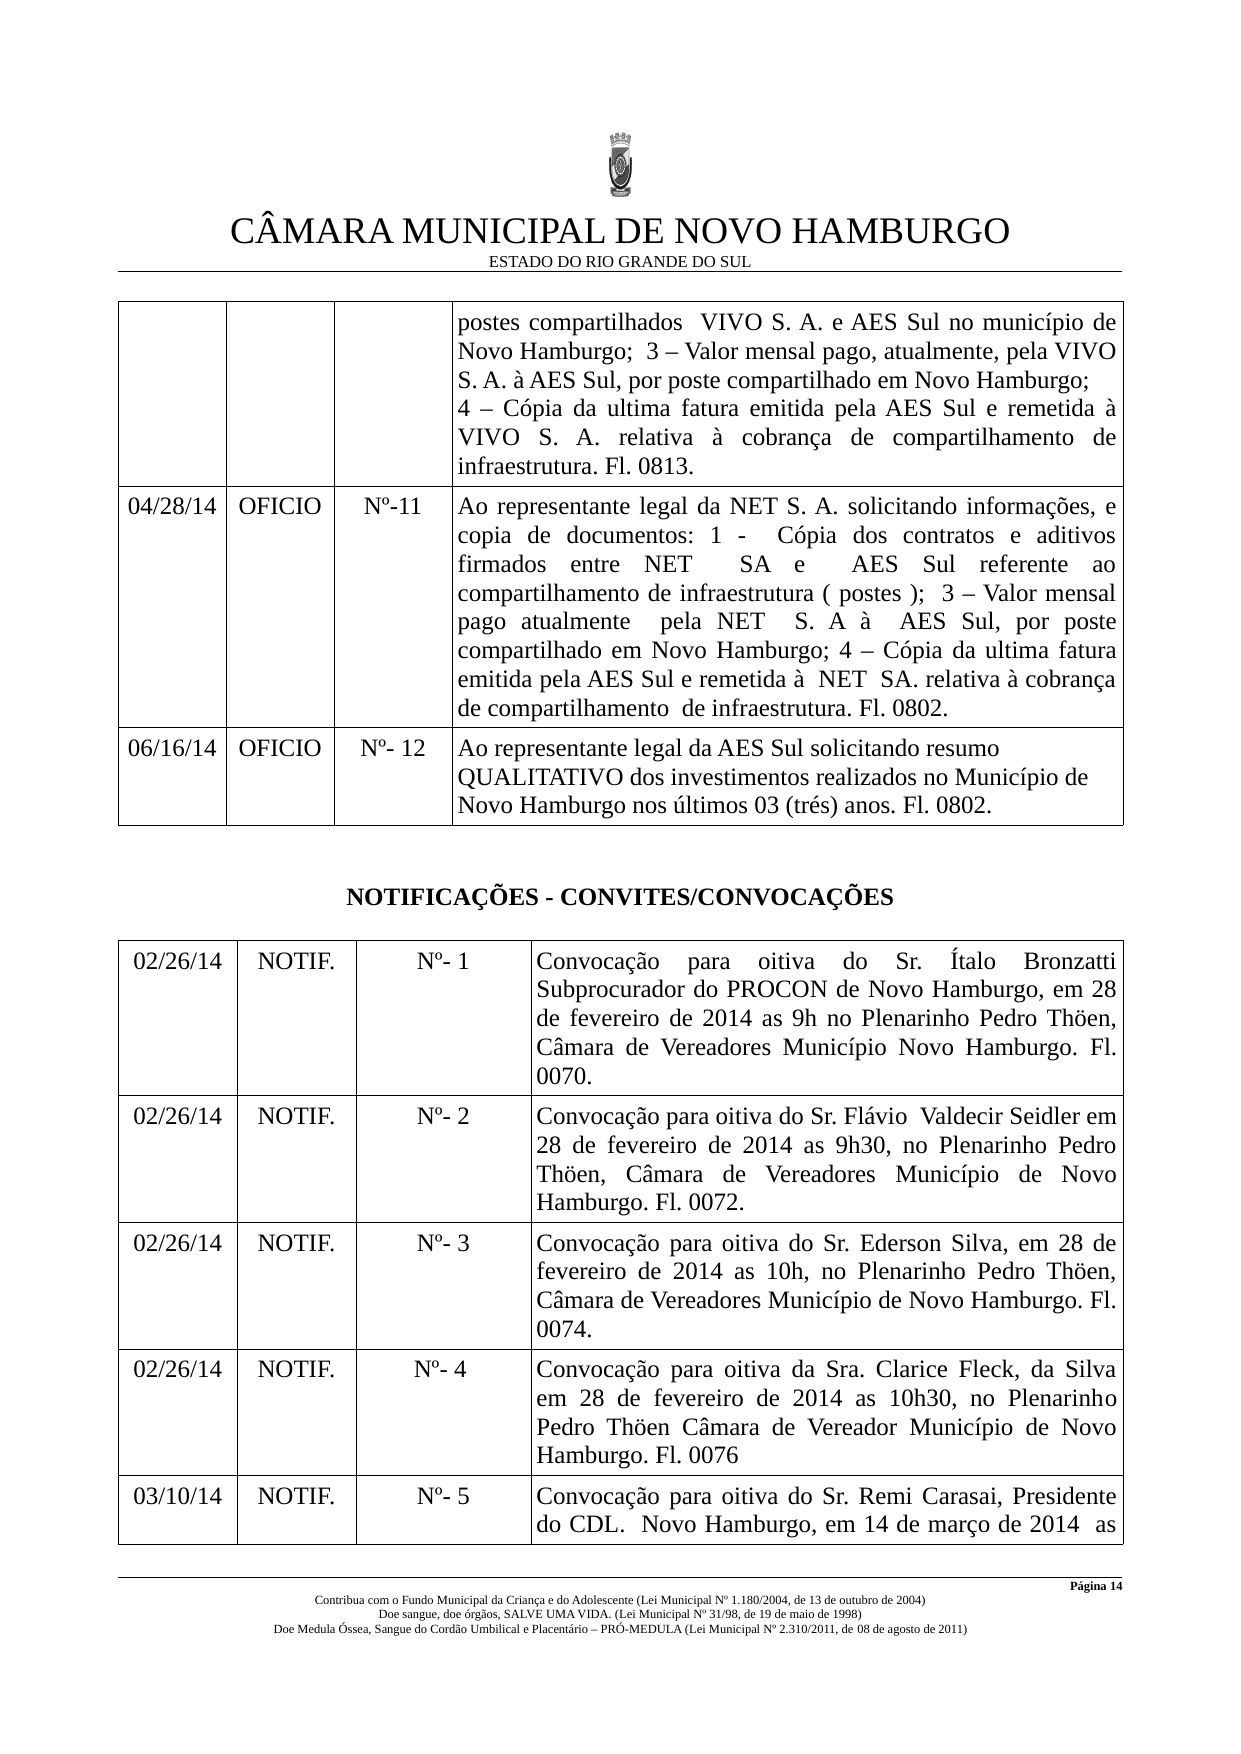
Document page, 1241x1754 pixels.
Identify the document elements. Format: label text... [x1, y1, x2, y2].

table_cell 26/02/14 [119, 1350, 237, 1475]
table_cell postes compartilhados VIVO S. A. e AES Sul no município de Novo Hamburgo; 3 – Valor mensal pago, atualmente, pela VIVO S. A. à AES Sul, por poste compartilhado em Novo Hamburgo; 4 – Cópia da ultima fatura emitida pela AES Sul e remetida à VIVO S. A. relativa à cobrança de compartilhamento de infraestrutura. Fl. 0813. [453, 302, 1123, 486]
table_cell Nº- 4 [357, 1350, 531, 1475]
table_cell Convocação para oitiva do Sr. Remi Carasai, Presidente do CDL. Novo Hamburgo, em 14 de março de 2014 as [532, 1476, 1123, 1544]
table_cell 16/06/14 [119, 728, 226, 825]
table_cell NOTIF. [238, 1350, 356, 1475]
table_cell NOTIF. [238, 1223, 356, 1348]
text NOTIFICAÇÕES - CONVITES/CONVOCAÇÕES [118, 882, 1122, 911]
table_header Nº- 1 [357, 941, 531, 1095]
table_header 26/02/14 [119, 941, 237, 1095]
table_cell 26/02/14 [119, 1223, 237, 1348]
table_cell [119, 302, 226, 486]
table_cell NOTIF. [238, 1476, 356, 1544]
table_cell NOTIF. [238, 1096, 356, 1222]
table_header Convocação para oitiva do Sr. Ítalo Bronzatti Subprocurador do PROCON de Novo Hamburgo, em 28 de fevereiro de 2014 as 9h no Plenarinho Pedro Thöen, Câmara de Vereadores Município Novo Hamburgo. Fl. 0070. [532, 941, 1123, 1095]
table_cell Convocação para oitiva do Sr. Flávio Valdecir Seidler em 28 de fevereiro de 2014 as 9h30, no Plenarinho Pedro Thöen, Câmara de Vereadores Município de Novo Hamburgo. Fl. 0072. [532, 1096, 1123, 1222]
table_cell 26/02/14 [119, 1096, 237, 1222]
table_cell Nº- 5 [357, 1476, 531, 1544]
table_cell Ao representante legal da AES Sul solicitando resumo QUALITATIVO dos investimentos realizados no Município de Novo Hamburgo nos últimos 03 (trés) anos. Fl. 0802. [453, 728, 1123, 825]
table_cell Convocação para oitiva do Sr. Ederson Silva, em 28 de fevereiro de 2014 as 10h, no Plenarinho Pedro Thöen, Câmara de Vereadores Município de Novo Hamburgo. Fl. 0074. [532, 1223, 1123, 1348]
table_header NOTIF. [238, 941, 356, 1095]
table_cell 10/03/14 [119, 1476, 237, 1544]
table_cell Nº- 2 [357, 1096, 531, 1222]
table_cell Ao representante legal da NET S. A. solicitando informações, e copia de documentos: 1 - Cópia dos contratos e aditivos firmados entre NET SA e AES Sul referente ao compartilhamento de infraestrutura ( postes ); 3 – Valor mensal pago atualmente pela NET S. A à AES Sul, por poste compartilhado em Novo Hamburgo; 4 – Cópia da ultima fatura emitida pela AES Sul e remetida à NET SA. relativa à cobrança de compartilhamento de infraestrutura. Fl. 0802. [453, 487, 1123, 727]
table_cell Nº- 3 [357, 1223, 531, 1348]
table_cell Convocação para oitiva da Sra. Clarice Fleck, da Silva em 28 de fevereiro de 2014 as 10h30, no Plenarinho Pedro Thöen Câmara de Vereador Município de Novo Hamburgo. Fl. 0076 [532, 1350, 1123, 1475]
table_cell Nº-11 [335, 487, 452, 727]
table_cell 28/04/14 [119, 487, 226, 727]
table_cell Nº- 12 [335, 728, 452, 825]
table_cell OFICIO [227, 487, 334, 727]
table_cell [335, 302, 452, 486]
table_cell OFICIO [227, 728, 334, 825]
table_cell [227, 302, 334, 486]
